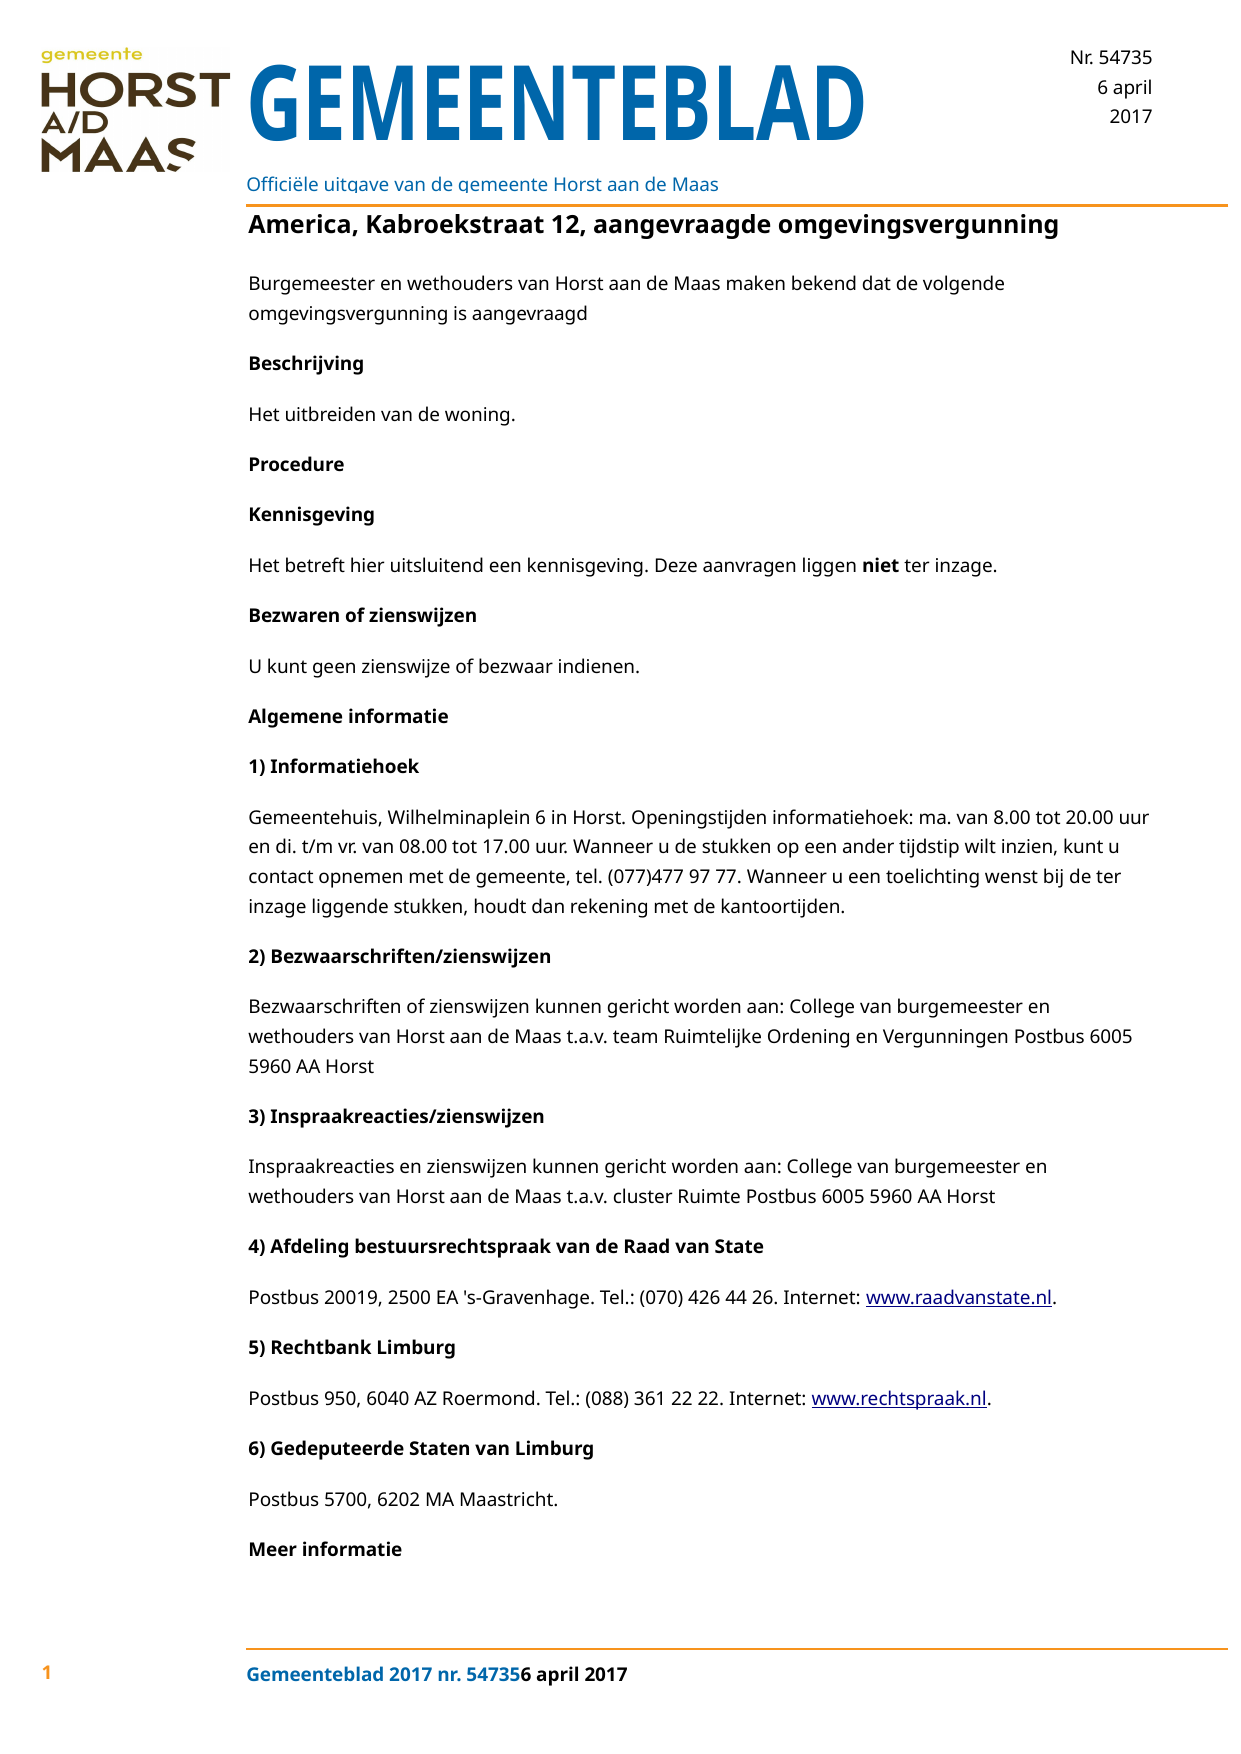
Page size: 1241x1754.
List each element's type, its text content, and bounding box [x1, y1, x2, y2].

text U kunt geen zienswijze of bezwaar indienen. [248, 653, 1152, 678]
text America, Kabroekstraat 12, aangevraagde omgevingsvergunning [248, 207, 1152, 241]
text Kennisgeving [248, 502, 1152, 527]
text 1) Informatiehoek [248, 754, 1152, 779]
text 6) Gedeputeerde Staten van Limburg [248, 1435, 1152, 1461]
text Inspraakreacties en zienswijzen kunnen gericht worden aan: College van burgemeester en wethouders van Horst aan de Maas t.a.v. cluster Ruimte Postbus 6005 5960 AA Horst [248, 1154, 1152, 1209]
text Bezwaarschriften of zienswijzen kunnen gericht worden aan: College van burgemeester en wethouders van Horst aan de Maas t.a.v. team Ruimtelijke Ordening en Vergunningen Postbus 6005 5960 AA Horst [248, 994, 1152, 1078]
text 2) Bezwaarschriften/zienswijzen [248, 943, 1152, 969]
text Postbus 5700, 6202 MA Maastricht. [248, 1486, 1152, 1511]
text Bezwaren of zienswijzen [248, 602, 1152, 628]
text Het betreft hier uitsluitend een kennisgeving. Deze aanvragen liggen niet ter inzage. [248, 552, 1152, 578]
text Postbus 950, 6040 AZ Roermond. Tel.: (088) 361 22 22. Internet: www.rechtspraak.nl. [248, 1385, 1152, 1411]
text 4) Afdeling bestuursrechtspraak van de Raad van State [248, 1234, 1152, 1259]
text Procedure [248, 451, 1152, 477]
picture [41, 47, 231, 172]
text Beschrijving [248, 350, 1152, 376]
text 5) Rechtbank Limburg [248, 1334, 1152, 1360]
text Het uitbreiden van de woning. [248, 401, 1152, 426]
text Algemene informatie [248, 703, 1152, 729]
text Meer informatie [248, 1536, 1152, 1562]
text Postbus 20019, 2500 EA 's-Gravenhage. Tel.: (070) 426 44 26. Internet: www.raadvanstate.nl. [248, 1284, 1152, 1310]
text 3) Inspraakreacties/zienswijzen [248, 1103, 1152, 1129]
text Gemeentehuis, Wilhelminaplein 6 in Horst. Openingstijden informatiehoek: ma. van 8.00 tot 20.00 uur en di. t/m vr. van 08.00 tot 17.00 uur. Wanneer u de stukken op een ander tijdstip wilt inzien, kunt u contact opnemen met de gemeente, tel. (077)477 97 77. Wanneer u een toelichting wenst bij de ter inzage liggende stukken, houdt dan rekening met de kantoortijden. [248, 804, 1152, 918]
text Burgemeester en wethouders van Horst aan de Maas maken bekend dat de volgende omgevingsvergunning is aangevraagd [248, 270, 1152, 326]
